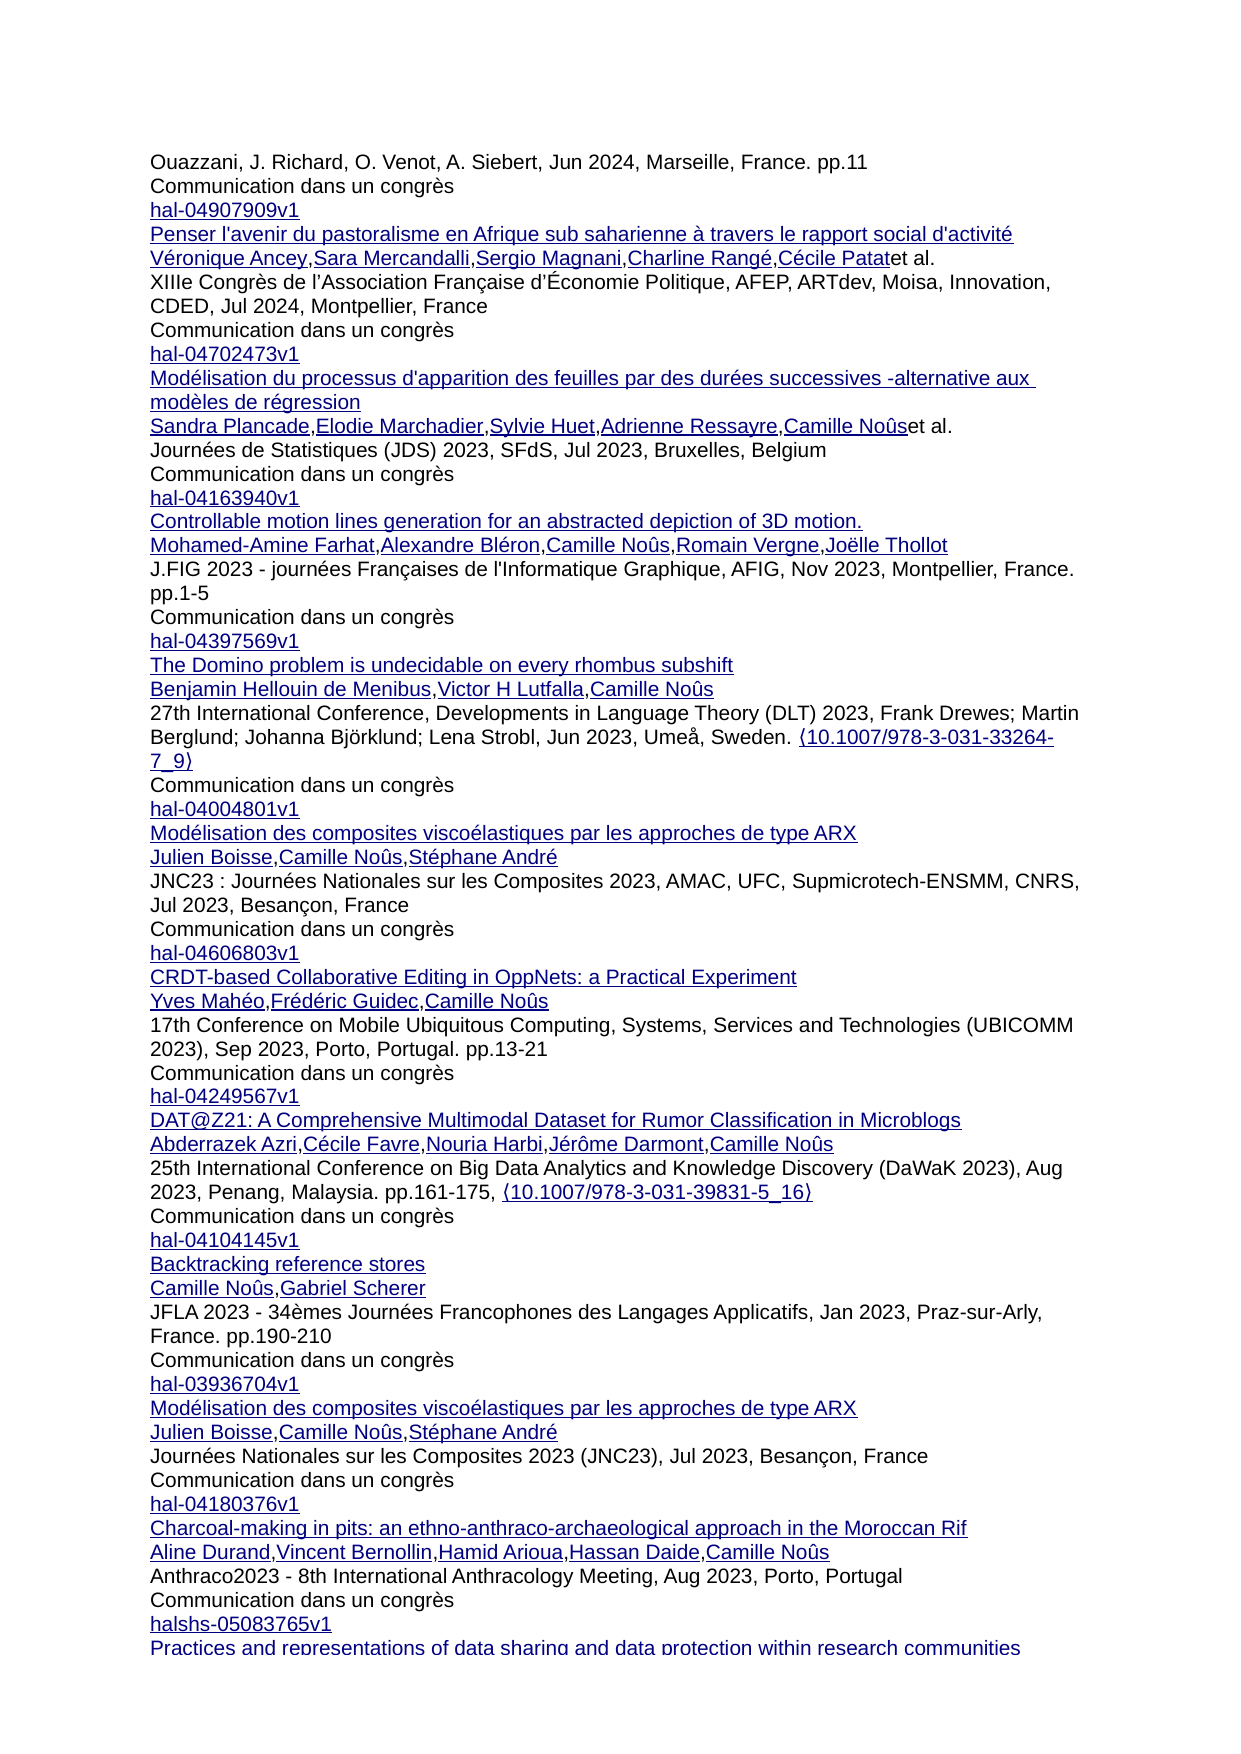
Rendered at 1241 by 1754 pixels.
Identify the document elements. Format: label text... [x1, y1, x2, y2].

table_cell CRDT-based Collaborative Editing in OppNets: a Practical Experiment Yves Mahéo,Frédéric Guidec,Camille Noûs 17th Conference on Mobile Ubiquitous Computing, Systems, Services and Technologies (UBICOMM 2023), Sep 2023, Porto, Portugal. pp.13-21 Communication dans un congrès hal-04249567v1 [150, 965, 1090, 1108]
table_cell SF2A Environmental Transition Commission: Towards a desirable future for research in astronomy Faustine Cantalloube,Camille Noûs La semaine de l'astrophysique francaise 2024, M. Bethermin, K. Baillie, N. Lagarde, J. Malzac, R.-M. Ouazzani, J. Richard, O. Venot, A. Siebert, Jun 2024, Marseille, France. pp.11 Communication dans un congrès hal-04907909v1 [150, 150, 1090, 222]
table_cell Modélisation du processus d'apparition des feuilles par des durées successives -alternative aux modèles de régression Sandra Plancade,Elodie Marchadier,Sylvie Huet,Adrienne Ressayre,Camille Noûset al. Journées de Statistiques (JDS) 2023, SFdS, Jul 2023, Bruxelles, Belgium Communication dans un congrès hal-04163940v1 [150, 366, 1090, 509]
table_cell Controllable motion lines generation for an abstracted depiction of 3D motion. Mohamed-Amine Farhat,Alexandre Bléron,Camille Noûs,Romain Vergne,Joëlle Thollot J.FIG 2023 - journées Françaises de l'Informatique Graphique, AFIG, Nov 2023, Montpellier, France. pp.1-5 Communication dans un congrès hal-04397569v1 [150, 509, 1090, 653]
table_cell DAT@Z21: A Comprehensive Multimodal Dataset for Rumor Classification in Microblogs Abderrazek Azri,Cécile Favre,Nouria Harbi,Jérôme Darmont,Camille Noûs 25th International Conference on Big Data Analytics and Knowledge Discovery (DaWaK 2023), Aug 2023, Penang, Malaysia. pp.161-175, ⟨10.1007/978-3-031-39831-5_16⟩ Communication dans un congrès hal-04104145v1 [150, 1108, 1090, 1252]
table_cell Modélisation des composites viscoélastiques par les approches de type ARX Julien Boisse,Camille Noûs,Stéphane André JNC23 : Journées Nationales sur les Composites 2023, AMAC, UFC, Supmicrotech-ENSMM, CNRS, Jul 2023, Besançon, France Communication dans un congrès hal-04606803v1 [150, 821, 1090, 964]
table_cell Modélisation des composites viscoélastiques par les approches de type ARX Julien Boisse,Camille Noûs,Stéphane André Journées Nationales sur les Composites 2023 (JNC23), Jul 2023, Besançon, France Communication dans un congrès hal-04180376v1 [150, 1396, 1090, 1516]
table_cell Penser l'avenir du pastoralisme en Afrique sub saharienne à travers le rapport social d'activité Véronique Ancey,Sara Mercandalli,Sergio Magnani,Charline Rangé,Cécile Patatet al. XIIIe Congrès de l’Association Française d’Économie Politique, AFEP, ARTdev, Moisa, Innovation, CDED, Jul 2024, Montpellier, France Communication dans un congrès hal-04702473v1 [150, 222, 1090, 366]
table_cell Backtracking reference stores Camille Noûs,Gabriel Scherer JFLA 2023 - 34èmes Journées Francophones des Langages Applicatifs, Jan 2023, Praz-sur-Arly, France. pp.190-210 Communication dans un congrès hal-03936704v1 [150, 1252, 1090, 1396]
table_cell Practices and representations of data sharing and data protection within research communities [150, 1635, 1090, 1655]
table_cell Charcoal-making in pits: an ethno-anthraco-archaeological approach in the Moroccan Rif Aline Durand,Vincent Bernollin,Hamid Arioua,Hassan Daide,Camille Noûs Anthraco2023 - 8th International Anthracology Meeting, Aug 2023, Porto, Portugal Communication dans un congrès halshs-05083765v1 [150, 1516, 1090, 1635]
table_cell The Domino problem is undecidable on every rhombus subshift Benjamin Hellouin de Menibus,Victor H Lutfalla,Camille Noûs 27th International Conference, Developments in Language Theory (DLT) 2023, Frank Drewes; Martin Berglund; Johanna Björklund; Lena Strobl, Jun 2023, Umeå, Sweden. ⟨10.1007/978-3-031-33264-7_9⟩ Communication dans un congrès hal-04004801v1 [150, 653, 1090, 821]
